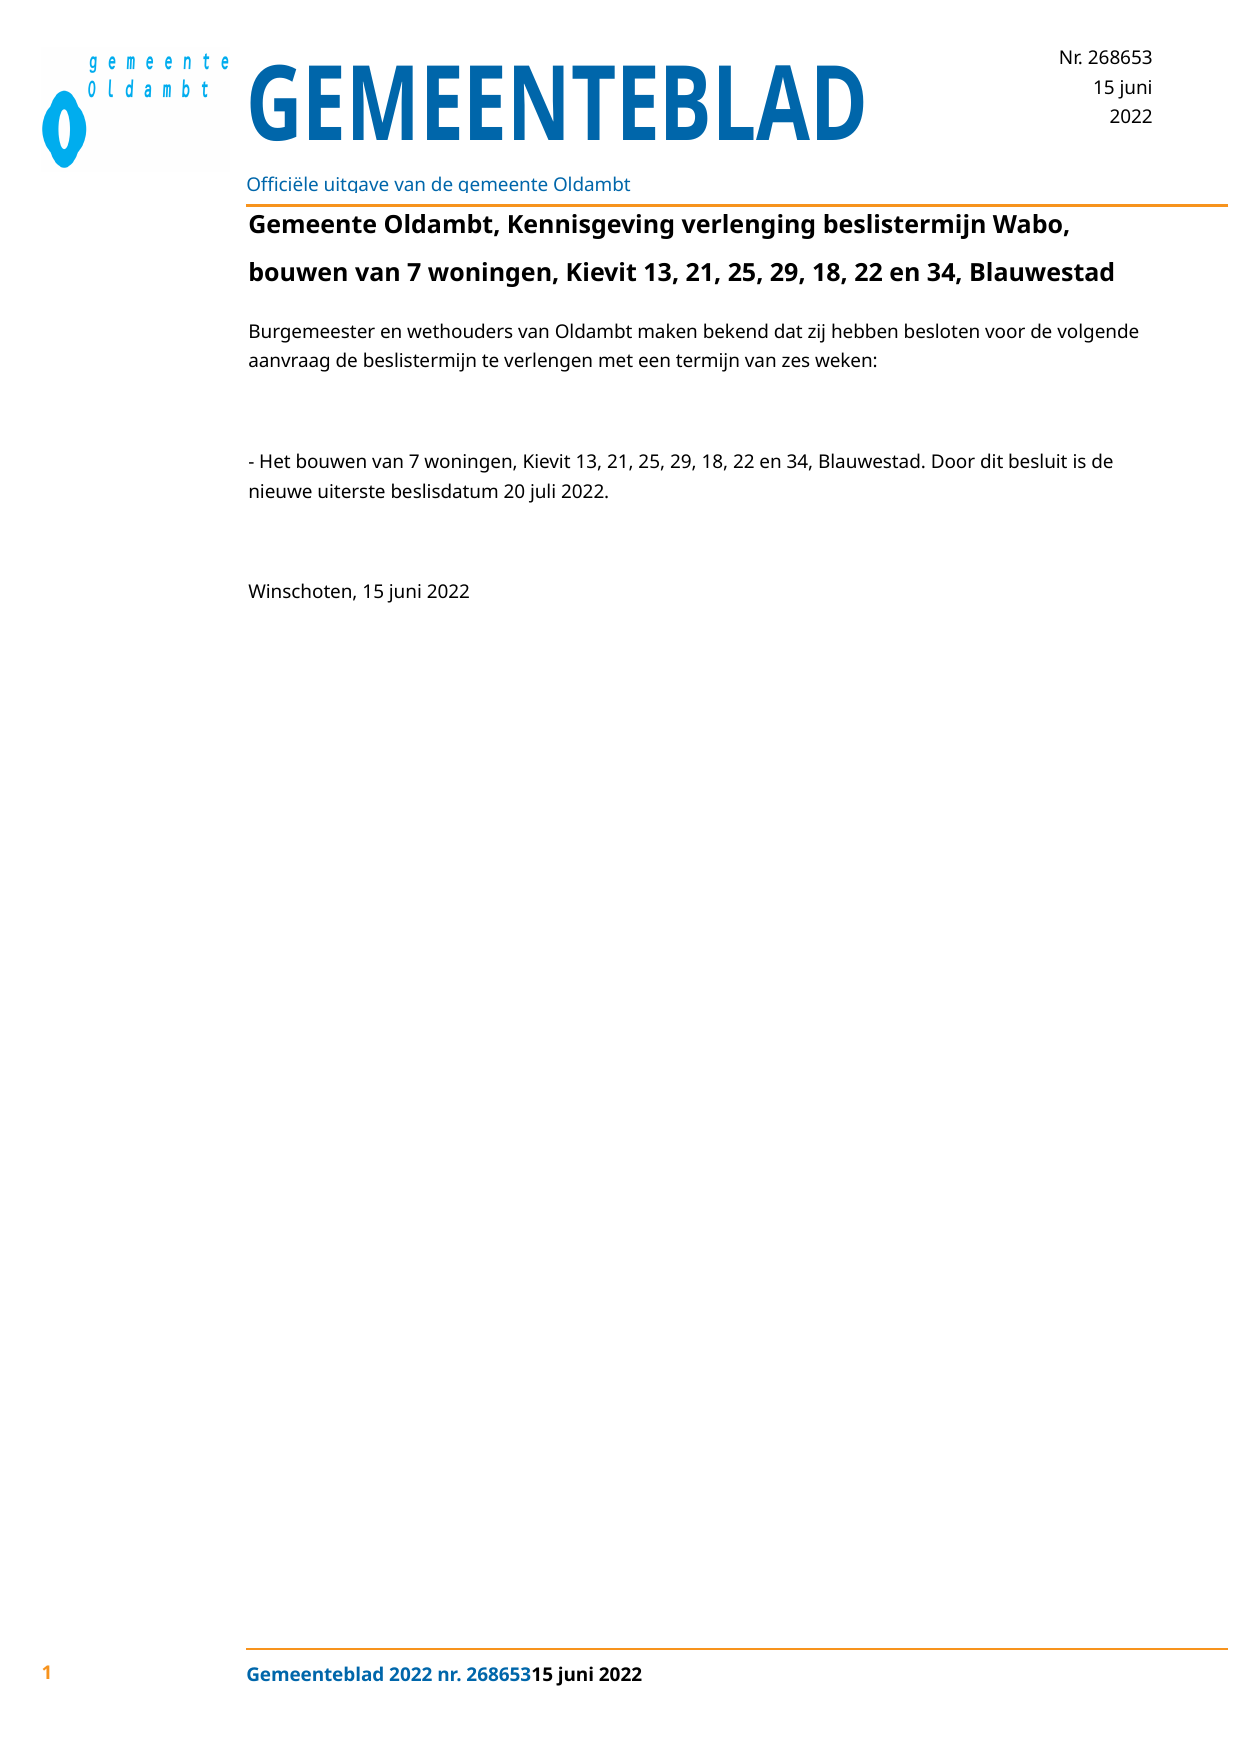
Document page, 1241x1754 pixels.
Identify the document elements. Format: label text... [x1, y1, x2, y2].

text Winschoten, 15 juni 2022 [248, 579, 1152, 604]
text - Het bouwen van 7 woningen, Kievit 13, 21, 25, 29, 18, 22 en 34, Blauwestad. Door dit besluit is de nieuwe uiterste beslisdatum 20 juli 2022. [248, 448, 1152, 504]
picture [41, 47, 231, 172]
text Gemeente Oldambt, Kennisgeving verlenging beslistermijn Wabo, bouwen van 7 woningen, Kievit 13, 21, 25, 29, 18, 22 en 34, Blauwestad [248, 207, 1152, 288]
text Burgemeester en wethouders van Oldambt maken bekend dat zij hebben besloten voor de volgende aanvraag de beslistermijn te verlengen met een termijn van zes weken: [248, 318, 1152, 373]
